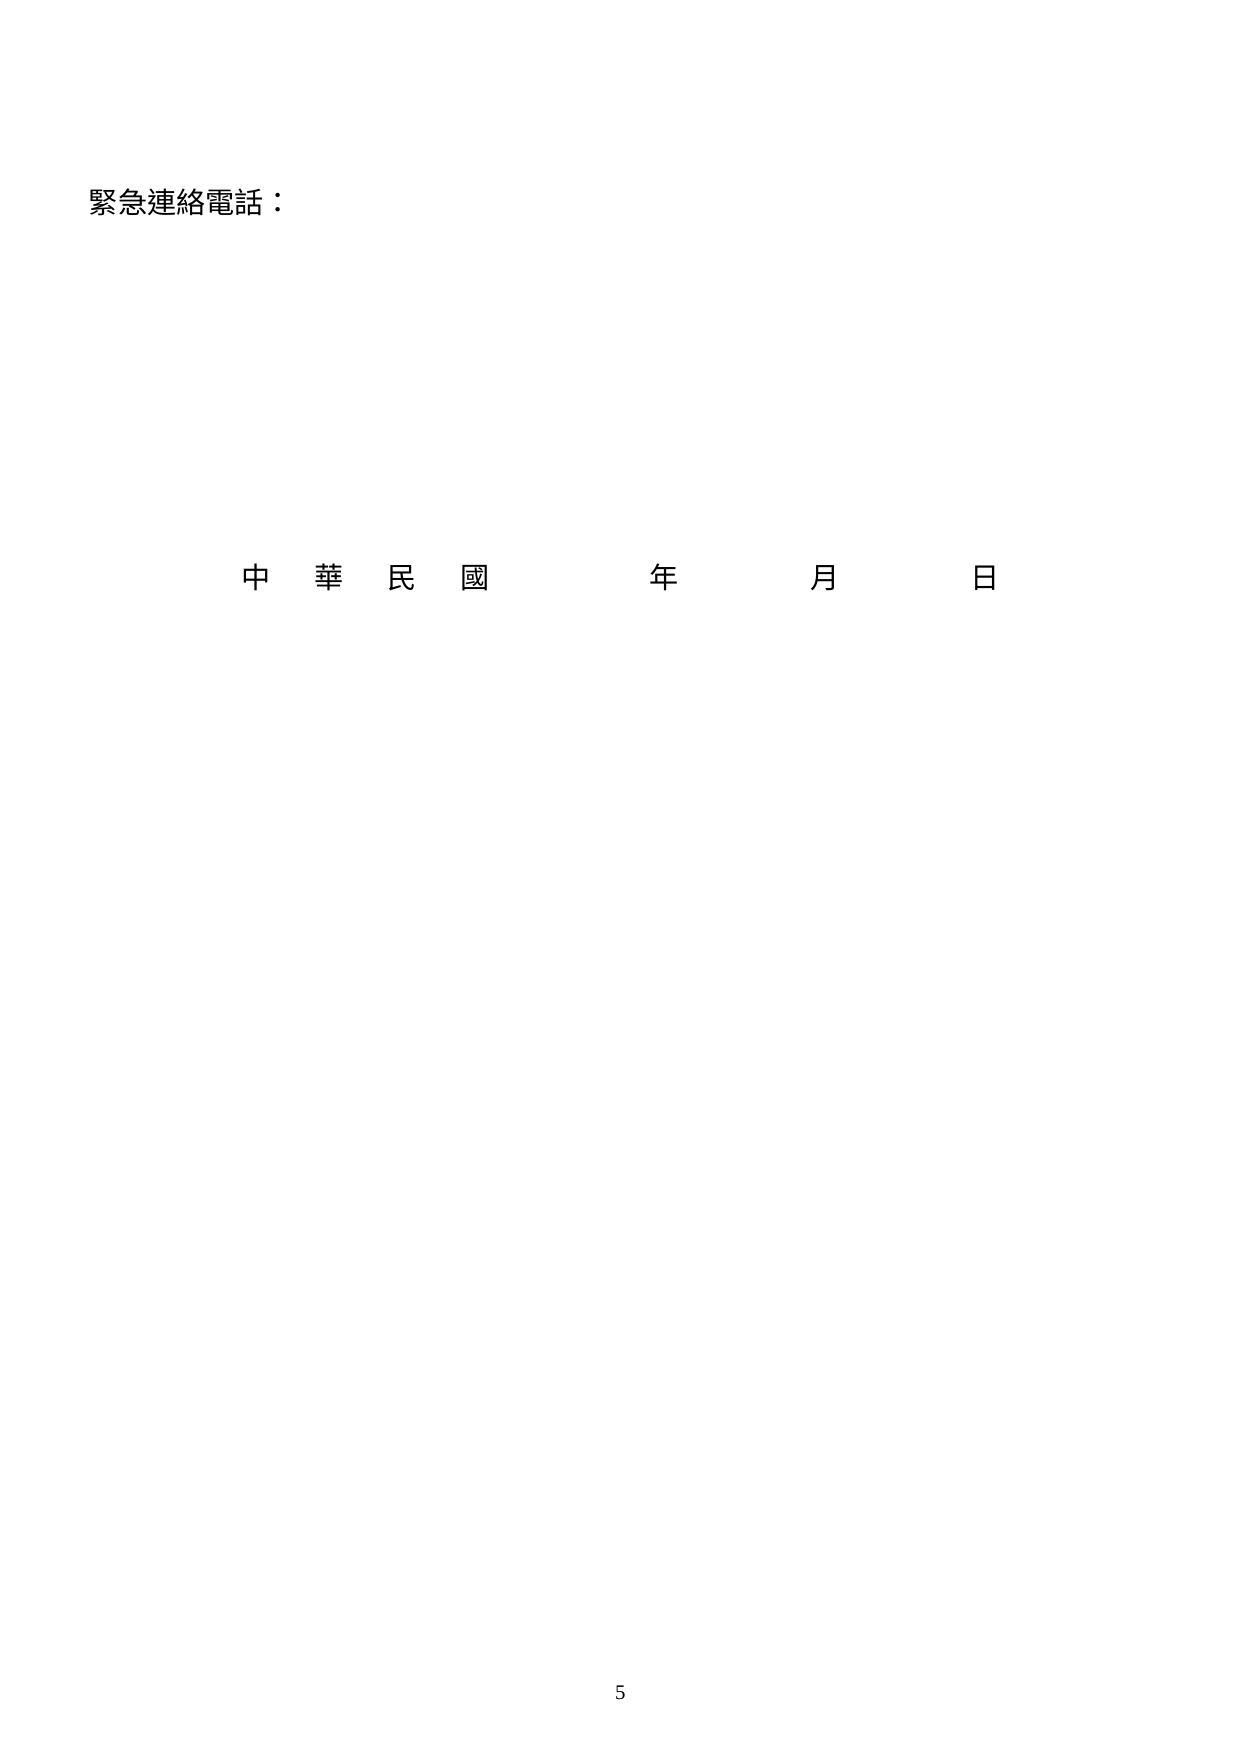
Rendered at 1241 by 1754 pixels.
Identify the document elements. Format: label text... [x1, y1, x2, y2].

text 緊急連絡電話： [89, 159, 1152, 221]
text 中 華 民 國 年 月 日 [89, 534, 1152, 596]
